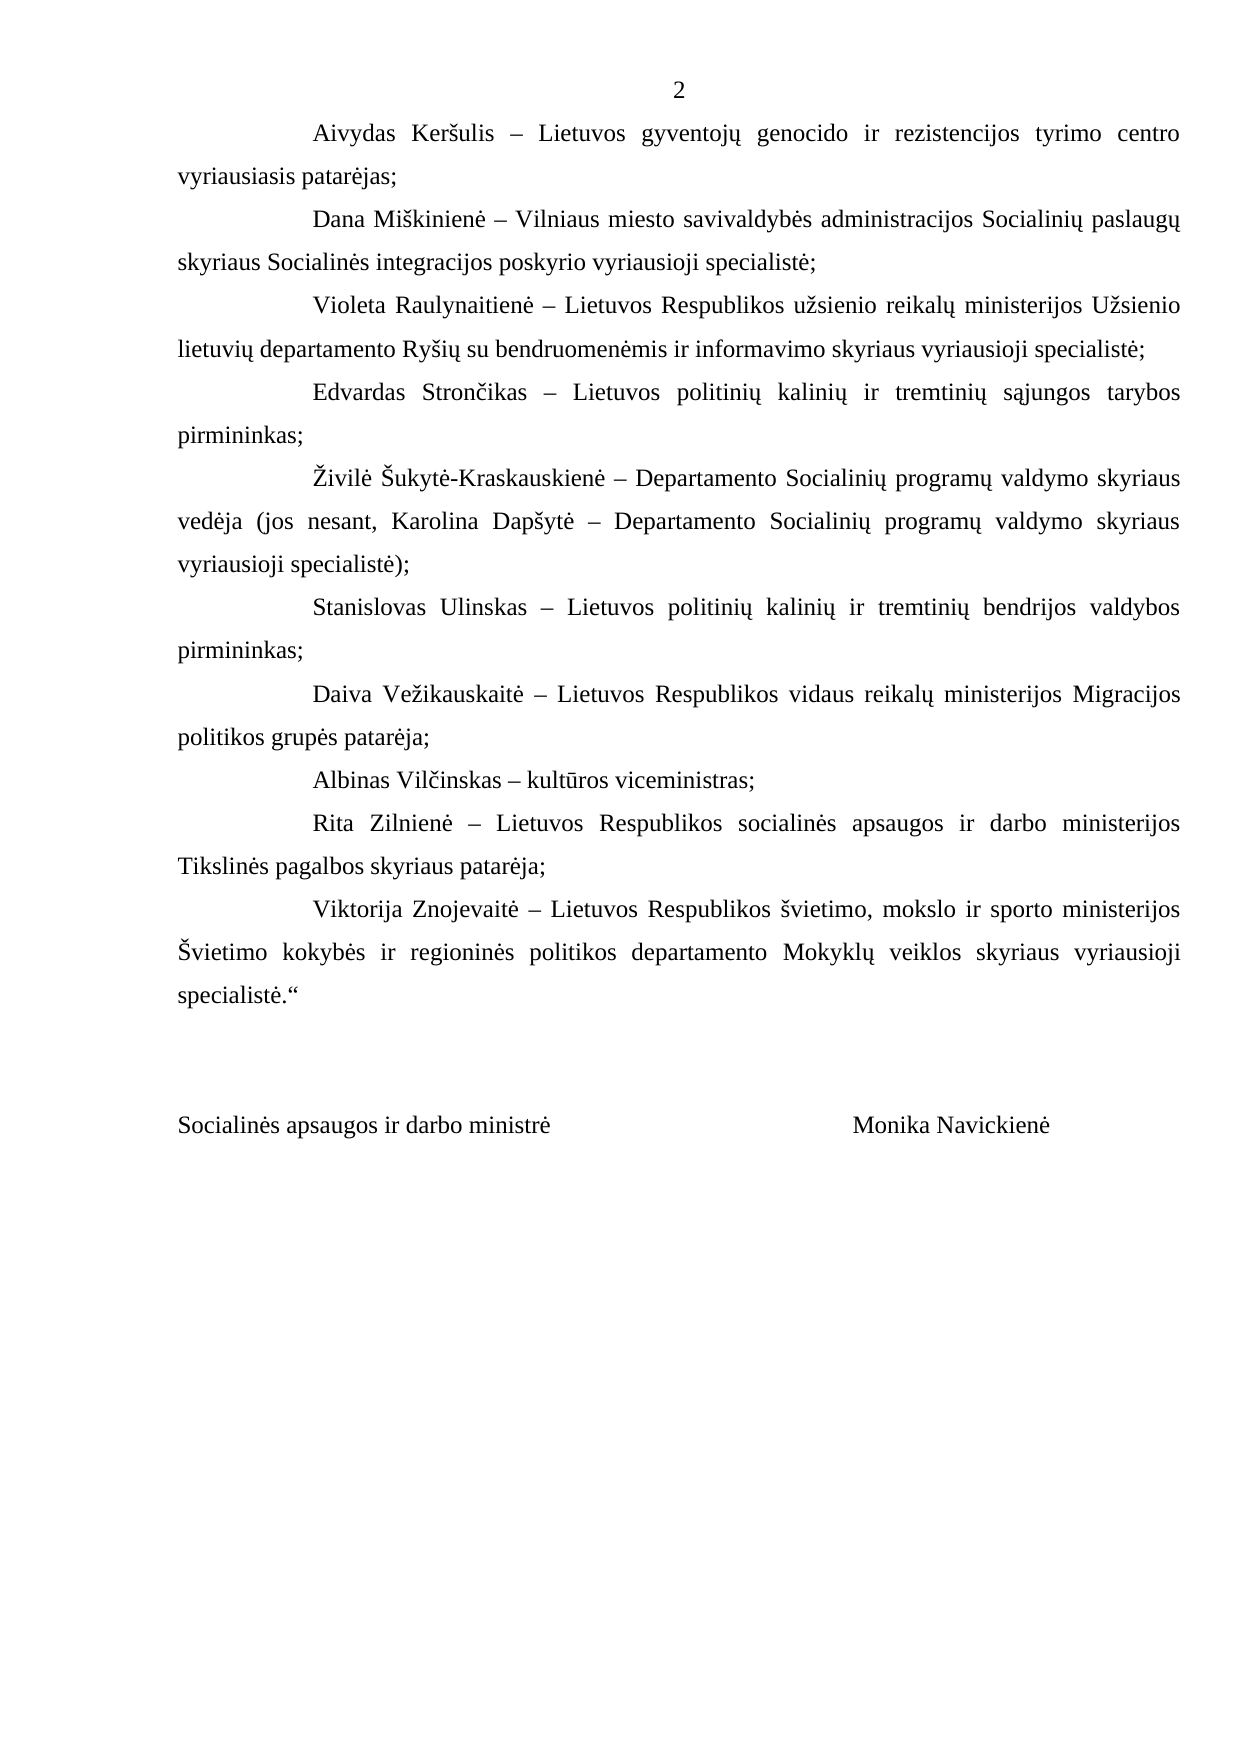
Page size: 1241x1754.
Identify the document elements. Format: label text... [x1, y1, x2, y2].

text Viktorija Znojevaitė – Lietuvos Respublikos švietimo, mokslo ir sporto ministerijos Švietimo kokybės ir regioninės politikos departamento Mokyklų veiklos skyriaus vyriausioji specialistė.“ [177, 894, 1181, 1009]
text Živilė Šukytė-Kraskauskienė – Departamento Socialinių programų valdymo skyriaus vedėja (jos nesant, Karolina Dapšytė – Departamento Socialinių programų valdymo skyriaus vyriausioji specialistė); [177, 463, 1181, 578]
text Socialinės apsaugos ir darbo ministrė Monika Navickienė [177, 1110, 1181, 1139]
text Stanislovas Ulinskas – Lietuvos politinių kalinių ir tremtinių bendrijos valdybos pirmininkas; [177, 592, 1181, 664]
text Violeta Raulynaitienė – Lietuvos Respublikos užsienio reikalų ministerijos Užsienio lietuvių departamento Ryšių su bendruomenėmis ir informavimo skyriaus vyriausioji specialistė; [177, 291, 1181, 362]
text Rita Zilnienė – Lietuvos Respublikos socialinės apsaugos ir darbo ministerijos Tikslinės pagalbos skyriaus patarėja; [177, 808, 1181, 880]
text Daiva Vežikauskaitė – Lietuvos Respublikos vidaus reikalų ministerijos Migracijos politikos grupės patarėja; [177, 679, 1181, 751]
text Edvardas Strončikas – Lietuvos politinių kalinių ir tremtinių sąjungos tarybos pirmininkas; [177, 377, 1181, 449]
text Aivydas Keršulis – Lietuvos gyventojų genocido ir rezistencijos tyrimo centro vyriausiasis patarėjas; [177, 118, 1181, 190]
text Dana Miškinienė – Vilniaus miesto savivaldybės administracijos Socialinių paslaugų skyriaus Socialinės integracijos poskyrio vyriausioji specialistė; [177, 204, 1181, 276]
text Albinas Vilčinskas – kultūros viceministras; [177, 765, 1181, 794]
